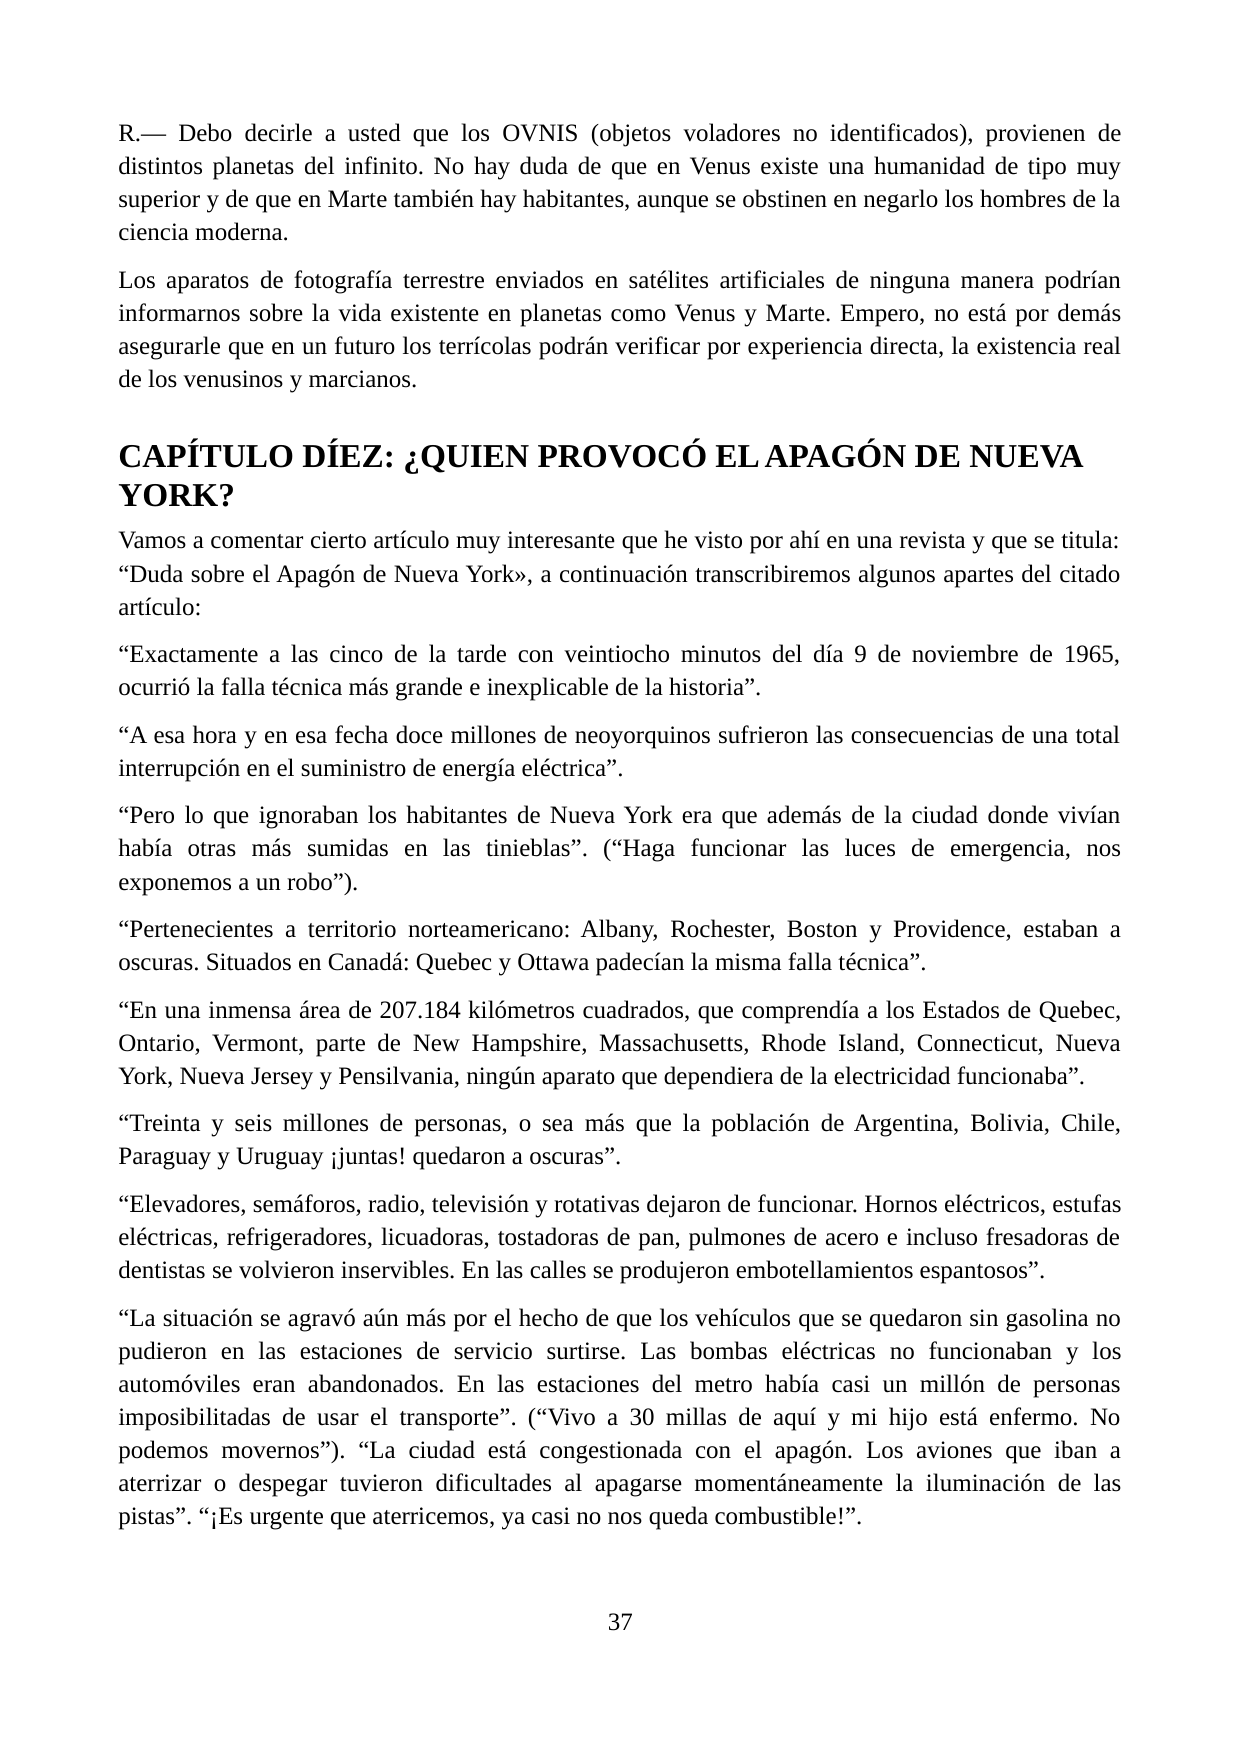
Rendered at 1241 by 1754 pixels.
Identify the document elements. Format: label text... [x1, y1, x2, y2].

text “Pertenecientes a territorio norteamericano: Albany, Rochester, Boston y Providence, estaban a oscuras. Situados en Canadá: Quebec y Ottawa padecían la misma falla técnica”. [118, 914, 1122, 976]
text Vamos a comentar cierto artículo muy interesante que he visto por ahí en una revista y que se titula: “Duda sobre el Apagón de Nueva York», a continuación transcribiremos algunos apartes del citado artículo: [118, 526, 1122, 620]
text R.— Debo decirle a usted que los OVNIS (objetos voladores no identificados), provienen de distintos planetas del infinito. No hay duda de que en Venus existe una humanidad de tipo muy superior y de que en Marte también hay habitantes, aunque se obstinen en negarlo los hombres de la ciencia moderna. [118, 118, 1122, 246]
text “Treinta y seis millones de personas, o sea más que la población de Argentina, Bolivia, Chile, Paraguay y Uruguay ¡juntas! quedaron a oscuras”. [118, 1108, 1122, 1170]
subtitle CAPÍTULO DÍEZ: ¿QUIEN PROVOCÓ EL APAGÓN DE NUEVA YORK? [118, 436, 1122, 513]
text “La situación se agravó aún más por el hecho de que los vehículos que se quedaron sin gasolina no pudieron en las estaciones de servicio surtirse. Las bombas eléctricas no funcionaban y los automóviles eran abandonados. En las estaciones del metro había casi un millón de personas imposibilitadas de usar el transporte”. (“Vivo a 30 millas de aquí y mi hijo está enfermo. No podemos movernos”). “La ciudad está congestionada con el apagón. Los aviones que iban a aterrizar o despegar tuvieron dificultades al apagarse momentáneamente la iluminación de las pistas”. “¡Es urgente que aterricemos, ya casi no nos queda combustible!”. [118, 1303, 1122, 1529]
text “En una inmensa área de 207.184 kilómetros cuadrados, que comprendía a los Estados de Quebec, Ontario, Vermont, parte de New Hampshire, Massachusetts, Rhode Island, Connecticut, Nueva York, Nueva Jersey y Pensilvania, ningún aparato que dependiera de la electricidad funcionaba”. [118, 995, 1122, 1089]
text “Elevadores, semáforos, radio, televisión y rotativas dejaron de funcionar. Hornos eléctricos, estufas eléctricas, refrigeradores, licuadoras, tostadoras de pan, pulmones de acero e incluso fresadoras de dentistas se volvieron inservibles. En las calles se produjeron embotellamientos espantosos”. [118, 1189, 1122, 1284]
text “Exactamente a las cinco de la tarde con veintiocho minutos del día 9 de noviembre de 1965, ocurrió la falla técnica más grande e inexplicable de la historia”. [118, 639, 1122, 701]
text “A esa hora y en esa fecha doce millones de neoyorquinos sufrieron las consecuencias de una total interrupción en el suministro de energía eléctrica”. [118, 720, 1122, 782]
text “Pero lo que ignoraban los habitantes de Nueva York era que además de la ciudad donde vivían había otras más sumidas en las tinieblas”. (“Haga funcionar las luces de emergencia, nos exponemos a un robo”). [118, 801, 1122, 895]
text Los aparatos de fotografía terrestre enviados en satélites artificiales de ninguna manera podrían informarnos sobre la vida existente en planetas como Venus y Marte. Empero, no está por demás asegurarle que en un futuro los terrícolas podrán verificar por experiencia directa, la existencia real de los venusinos y marcianos. [118, 265, 1122, 393]
